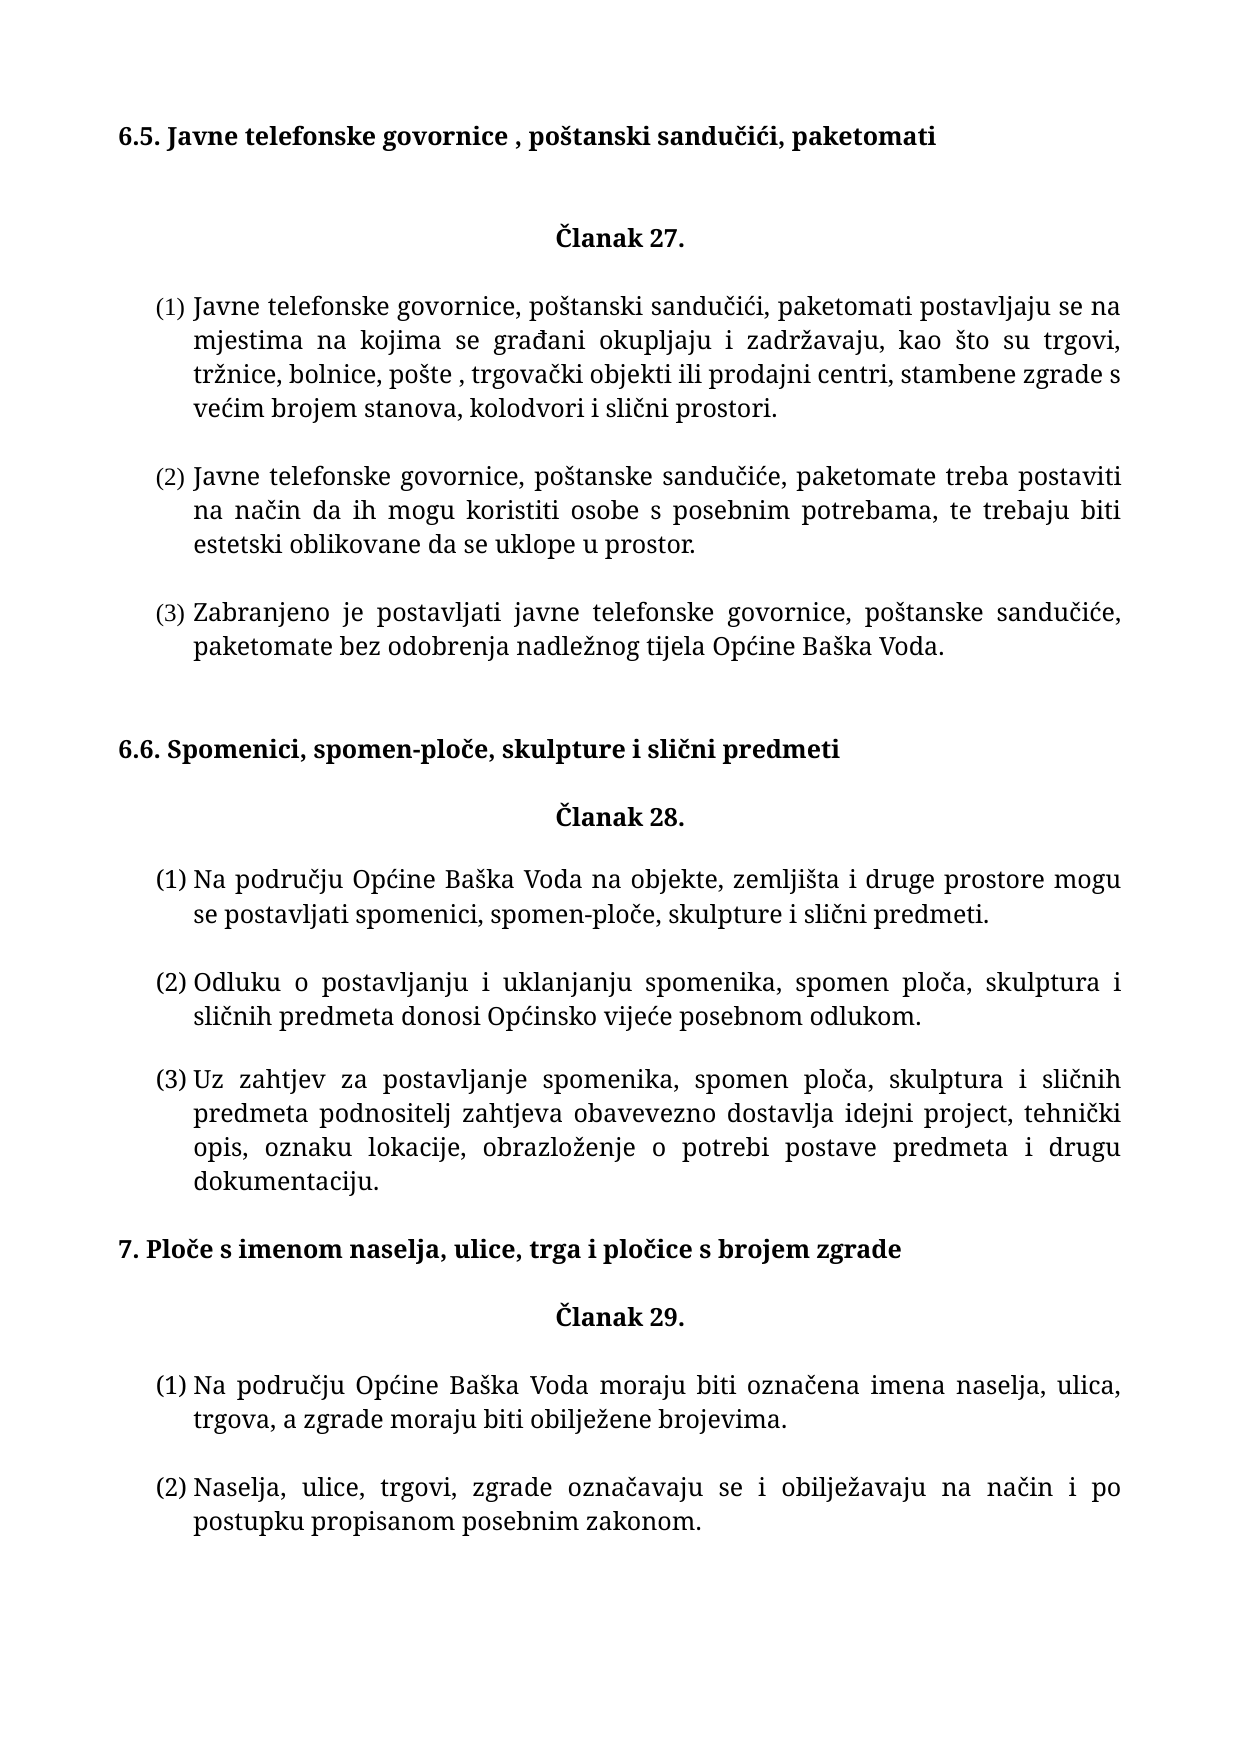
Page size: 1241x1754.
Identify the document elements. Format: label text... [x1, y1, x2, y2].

text Članak 27. [118, 220, 1122, 254]
text Članak 29. [118, 1300, 1122, 1334]
list Na području Općine Baška Voda na objekte, zemljišta i druge prostore mogu se postavljati spomenici, spomen-ploče, skulpture i slični predmeti. [156, 862, 1122, 930]
list Javne telefonske govornice, poštanski sandučići, paketomati postavljaju se na mjestima na kojima se građani okupljaju i zadržavaju, kao što su trgovi, tržnice, bolnice, pošte , trgovački objekti ili prodajni centri, stambene zgrade s većim brojem stanova, kolodvori i slični prostori. [156, 288, 1122, 425]
text Članak 28. [118, 799, 1122, 833]
list Javne telefonske govornice, poštanske sandučiće, paketomate treba postaviti na način da ih mogu koristiti osobe s posebnim potrebama, te trebaju biti estetski oblikovane da se uklope u prostor. [156, 459, 1122, 561]
text 6.6. Spomenici, spomen-ploče, skulpture i slični predmeti [118, 731, 1122, 765]
list Uz zahtjev za postavljanje spomenika, spomen ploča, skulptura i sličnih predmeta podnositelj zahtjeva obavevezno dostavlja idejni project, tehnički opis, oznaku lokacije, obrazloženje o potrebi postave predmeta i drugu dokumentaciju. [156, 1061, 1122, 1197]
text 7. Ploče s imenom naselja, ulice, trga i pločice s brojem zgrade [118, 1232, 1122, 1266]
list Odluku o postavljanju i uklanjanju spomenika, spomen ploča, skulptura i sličnih predmeta donosi Općinsko vijeće posebnom odlukom. [156, 964, 1122, 1032]
list Naselja, ulice, trgovi, zgrade označavaju se i obilježavaju na način i po postupku propisanom posebnim zakonom. [156, 1470, 1122, 1538]
text 6.5. Javne telefonske govornice , poštanski sandučići, paketomati [118, 118, 1122, 152]
list Zabranjeno je postavljati javne telefonske govornice, poštanske sandučiće, paketomate bez odobrenja nadležnog tijela Općine Baška Voda. [156, 595, 1122, 663]
list Na području Općine Baška Voda moraju biti označena imena naselja, ulica, trgova, a zgrade moraju biti obilježene brojevima. [156, 1368, 1122, 1436]
